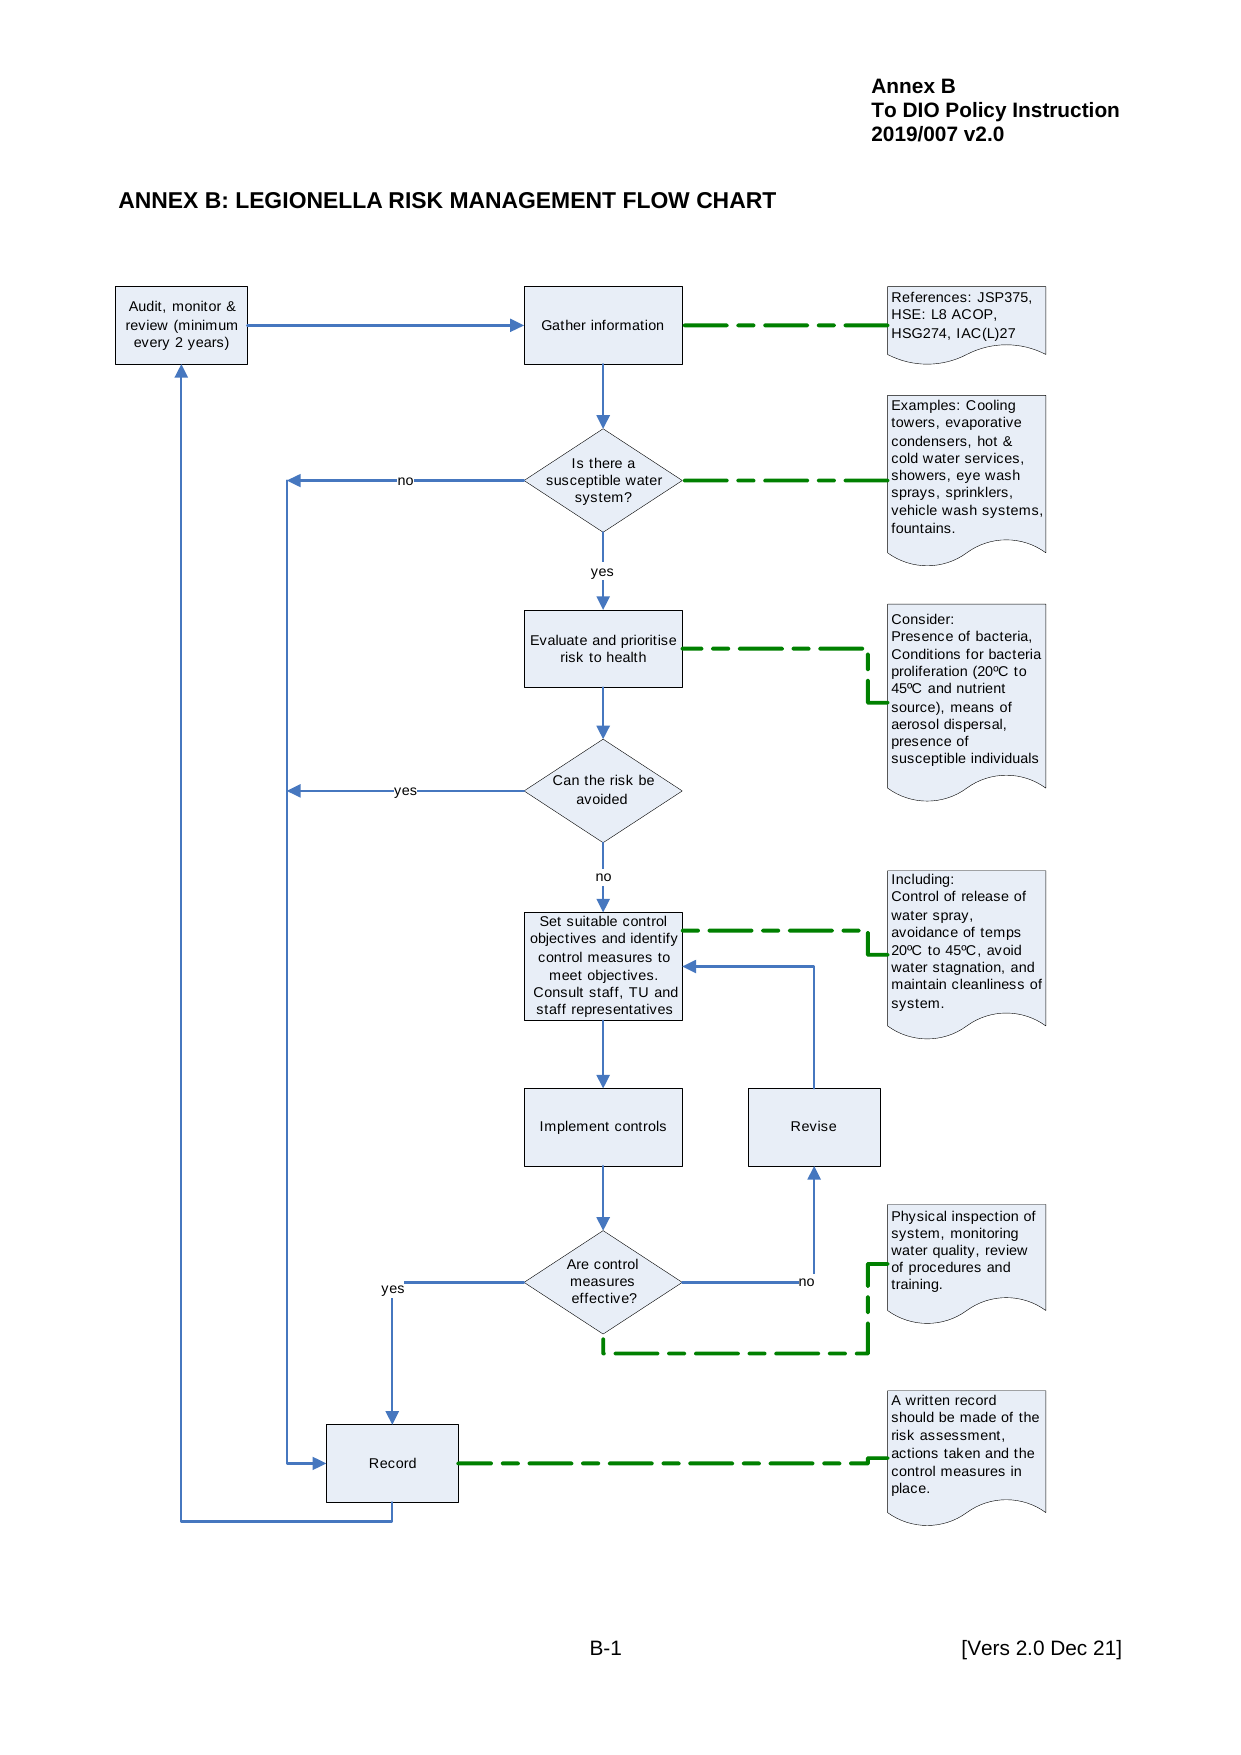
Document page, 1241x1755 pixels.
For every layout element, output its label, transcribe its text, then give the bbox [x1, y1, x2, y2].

subtitle ANNEX B: LEGIONELLA RISK MANAGEMENT FLOW CHART [118, 187, 1122, 213]
